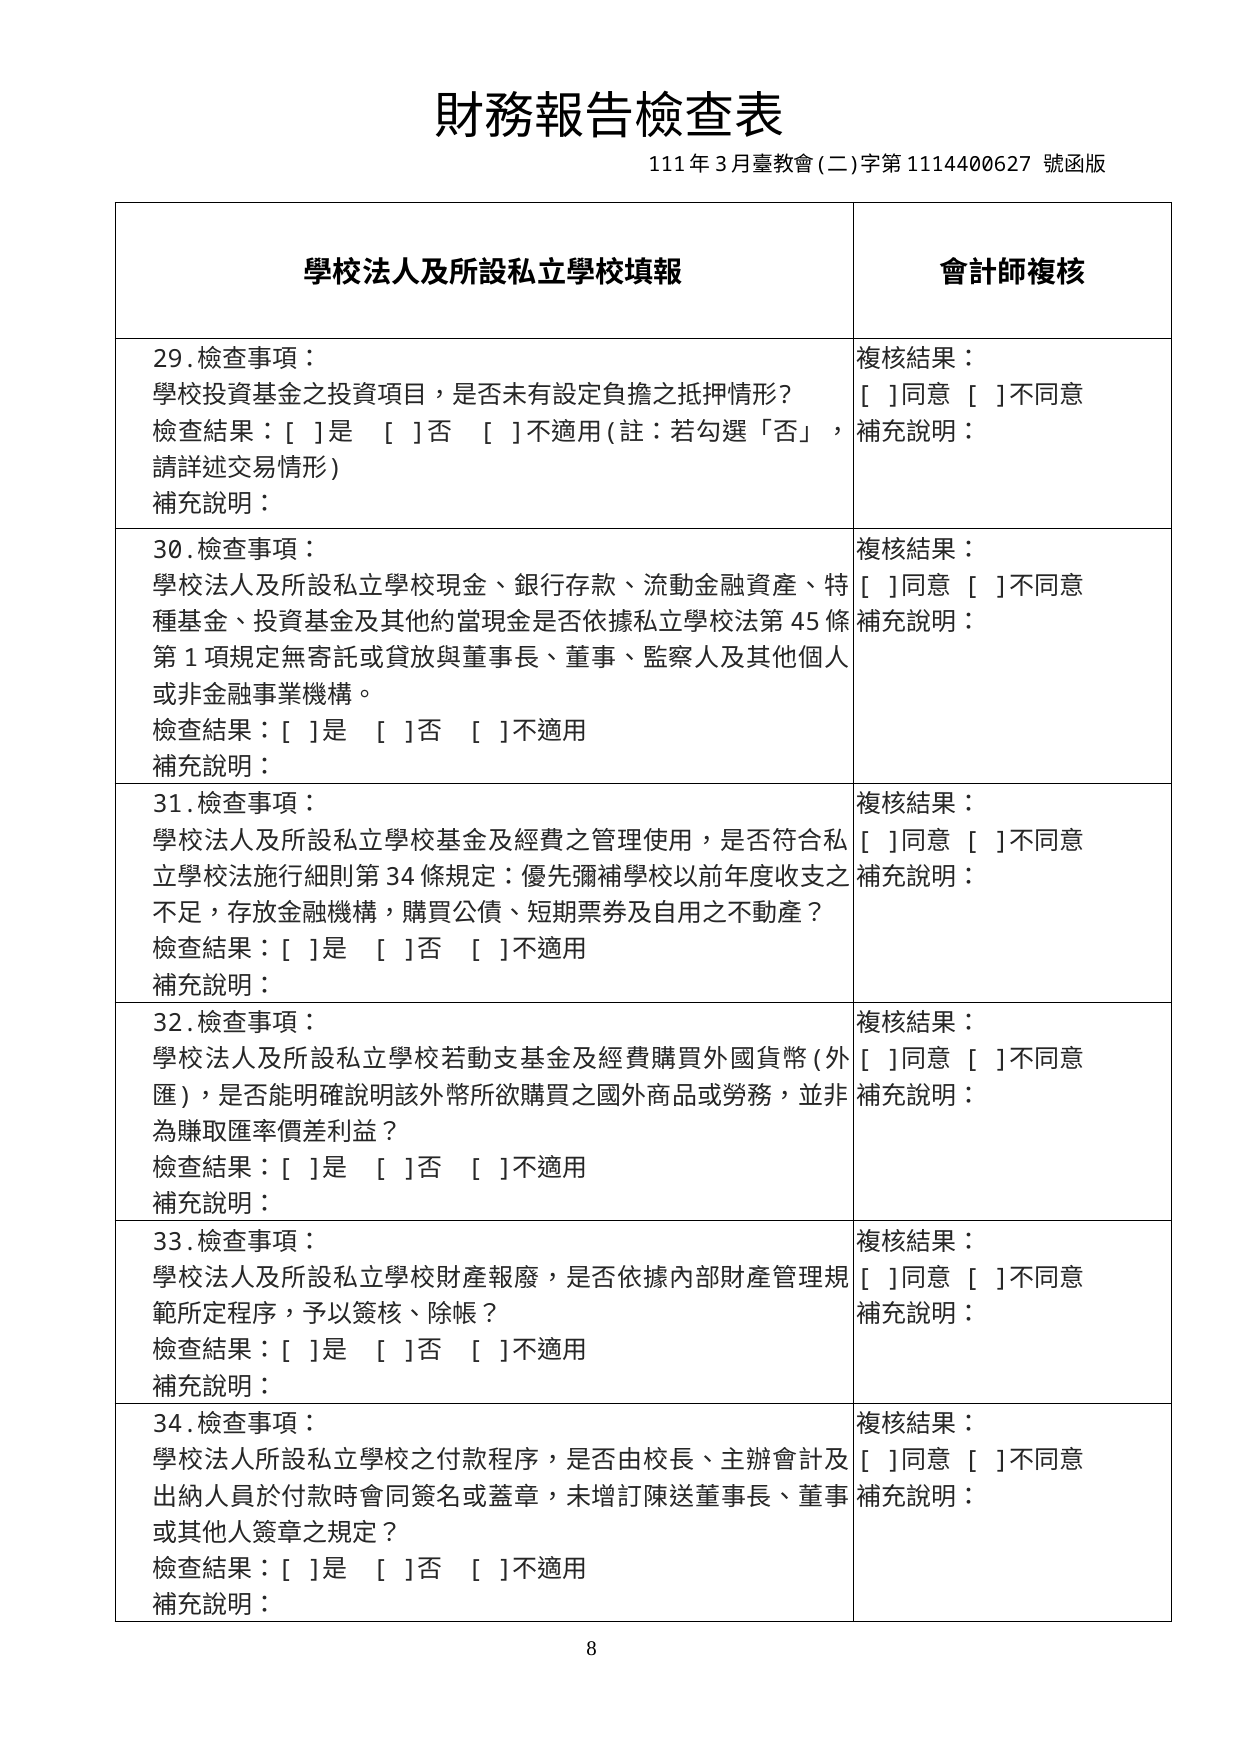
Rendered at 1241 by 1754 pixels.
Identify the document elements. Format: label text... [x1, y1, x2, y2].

table_cell 33.檢查事項： 學校法人及所設私立學校財產報廢，是否依據內部財產管理規範所定程序，予以簽核、除帳？ 檢查結果：[ ]是 [ ]否 [ ]不適用 補充說明： [116, 1221, 853, 1402]
table_cell 複核結果： [ ]同意 [ ]不同意 補充說明： [854, 529, 1171, 783]
table_cell 34.檢查事項： 學校法人所設私立學校之付款程序，是否由校長、主辦會計及出納人員於付款時會同簽名或蓋章，未增訂陳送董事長、董事或其他人簽章之規定？ 檢查結果：[ ]是 [ ]否 [ ]不適用 補充說明： [116, 1404, 853, 1621]
table_cell 複核結果： [ ]同意 [ ]不同意 補充說明： [854, 1003, 1171, 1220]
table_cell 複核結果： [ ]同意 [ ]不同意 補充說明： [854, 339, 1171, 528]
table_cell 複核結果： [ ]同意 [ ]不同意 補充說明： [854, 1221, 1171, 1402]
table_cell 29.檢查事項： 學校投資基金之投資項目，是否未有設定負擔之抵押情形? 檢查結果：[ ]是 [ ]否 [ ]不適用(註：若勾選「否」，請詳述交易情形) 補充說明： [116, 339, 853, 528]
table_cell 複核結果： [ ]同意 [ ]不同意 補充說明： [854, 784, 1171, 1002]
table_cell 30.檢查事項： 學校法人及所設私立學校現金、銀行存款、流動金融資產、特種基金、投資基金及其他約當現金是否依據私立學校法第45條第1項規定無寄託或貸放與董事長、董事、監察人及其他個人或非金融事業機構。 檢查結果：[ ]是 [ ]否 [ ]不適用 補充說明： [116, 529, 853, 783]
table_cell 32.檢查事項： 學校法人及所設私立學校若動支基金及經費購買外國貨幣(外匯)，是否能明確說明該外幣所欲購買之國外商品或勞務，並非為賺取匯率價差利益？ 檢查結果：[ ]是 [ ]否 [ ]不適用 補充說明： [116, 1003, 853, 1220]
table_header 會計師複核 [854, 203, 1171, 337]
table_header 學校法人及所設私立學校填報 [116, 203, 853, 337]
table_cell 31.檢查事項： 學校法人及所設私立學校基金及經費之管理使用，是否符合私立學校法施行細則第34條規定：優先彌補學校以前年度收支之不足，存放金融機構，購買公債、短期票券及自用之不動產？ 檢查結果：[ ]是 [ ]否 [ ]不適用 補充說明： [116, 784, 853, 1002]
table_cell 複核結果： [ ]同意 [ ]不同意 補充說明： [854, 1404, 1171, 1621]
